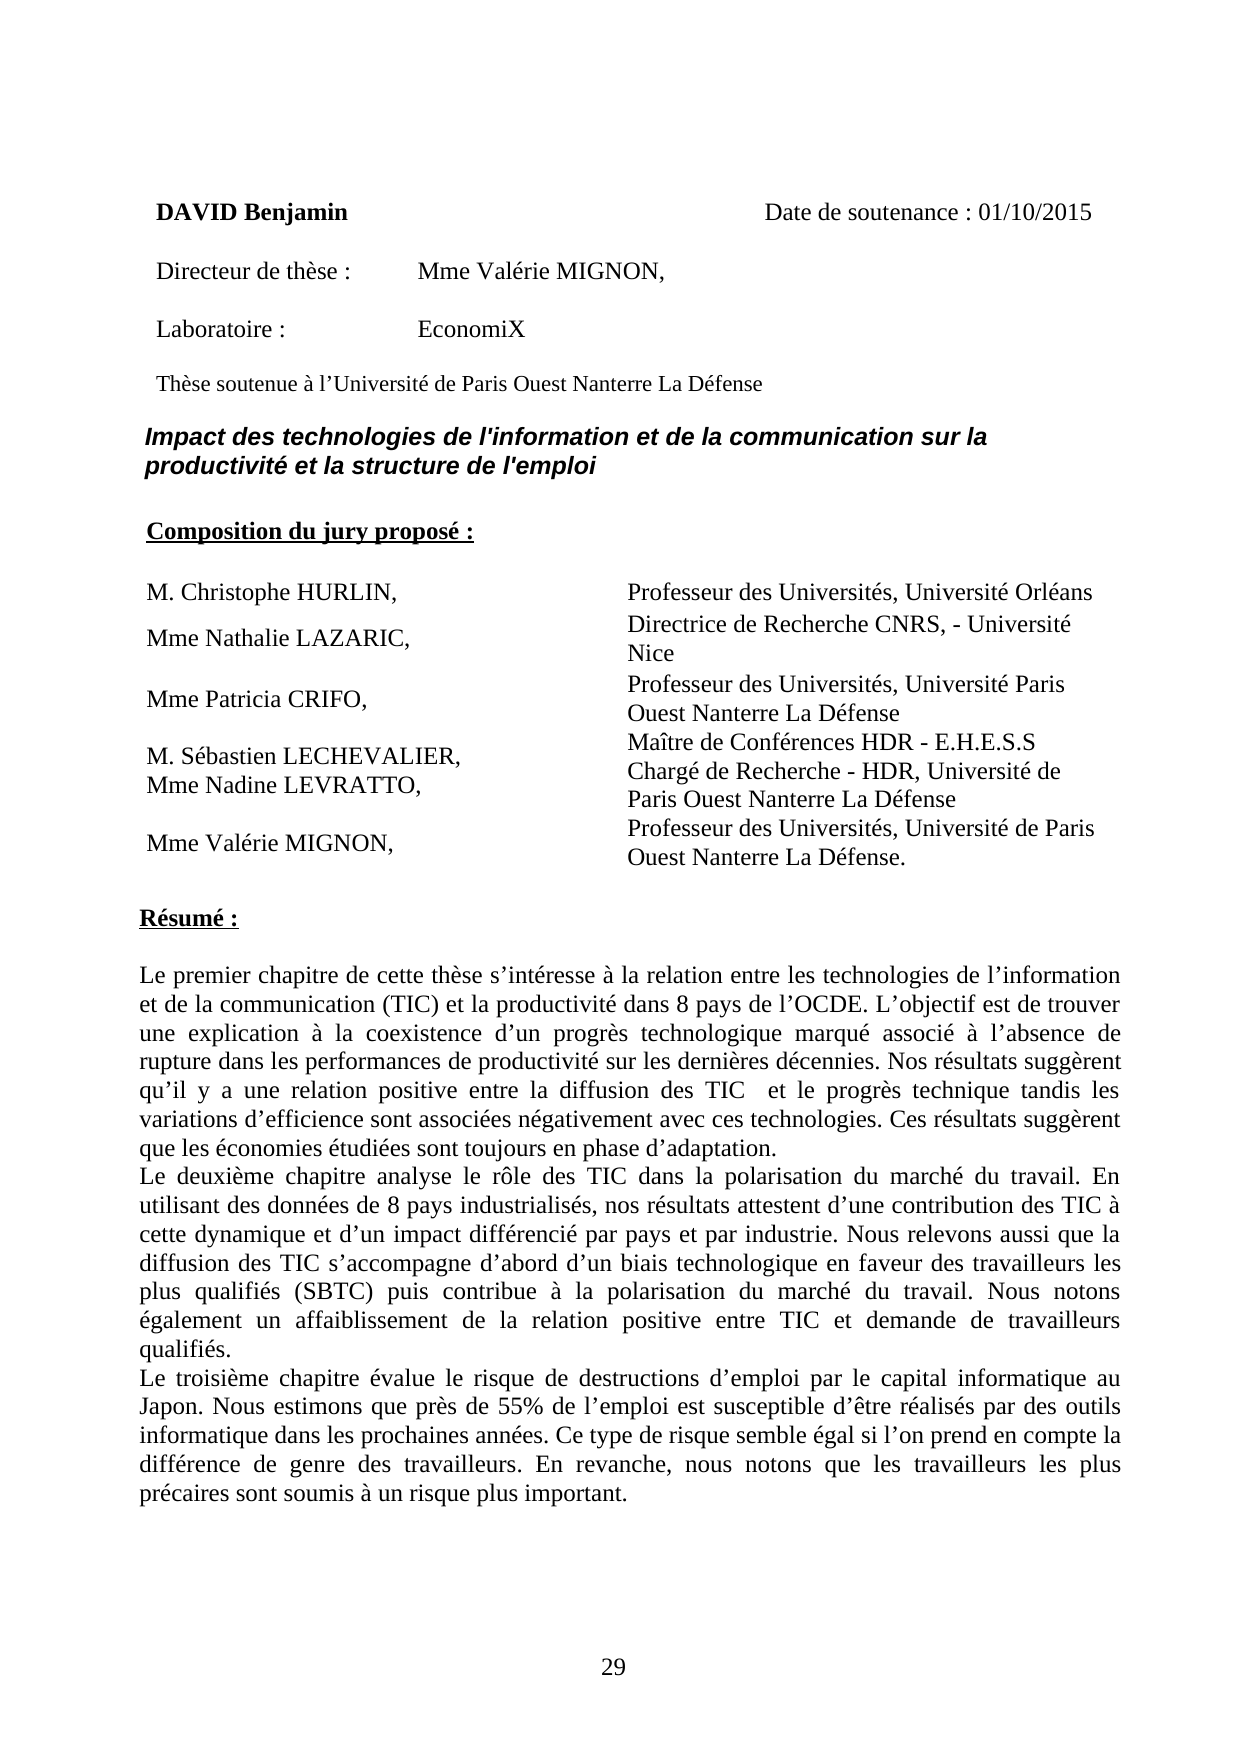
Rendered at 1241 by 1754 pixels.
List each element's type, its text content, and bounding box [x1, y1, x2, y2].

table_cell Thèse soutenue à l’Université de Paris Ouest Nanterre La Défense [145, 343, 1112, 397]
table_header Composition du jury proposé : [145, 515, 1112, 547]
table_cell Directrice de Recherche CNRS, - Université Nice [625, 607, 1112, 668]
table_header [1122, 903, 1130, 1593]
table_cell [768, 256, 1112, 314]
table_cell Mme Nathalie LAZARIC, [145, 607, 625, 668]
table_cell Professeur des Universités, Université Orléans [625, 547, 1112, 607]
table_cell EconomiX [406, 315, 779, 343]
table_header Impact des technologies de l'information et de la communication sur la productivité et la structure de l'emploi [143, 148, 1112, 874]
table_header Date de soutenance : 01/10/2015 [753, 197, 1112, 256]
table_cell [779, 315, 1112, 343]
table_header DAVID Benjamin [145, 197, 753, 256]
table_cell Mme Patricia CRIFO, M. Sébastien LECHEVALIER, Mme Nadine LEVRATTO, Mme Valérie MIGNON, [145, 668, 625, 872]
table_cell Professeur des Universités, Université Paris Ouest Nanterre La Défense Maître de Conférences HDR - E.H.E.S.S Chargé de Recherche - HDR, Université de Paris Ouest Nanterre La Défense Professeur des Universités, Université de Paris Ouest Nanterre La Défense. [625, 668, 1112, 872]
table_cell Mme Valérie MIGNON, [406, 256, 768, 314]
table_cell Directeur de thèse : [145, 256, 406, 314]
table_header Résumé : Le premier chapitre de cette thèse s’intéresse à la relation entre les technologies de l’information et de la communication (TIC) et la productivité dans 8 pays de l’OCDE. L’objectif est de trouver une explication à la coexistence d’un progrès technologique marqué associé à l’absence de rupture dans les performances de productivité sur les dernières décennies. Nos résultats suggèrent qu’il y a une relation positive entre la diffusion des TIC et le progrès technique tandis les variations d’efficience sont associées négativement avec ces technologies. Ces résultats suggèrent que les économies étudiées sont toujours en phase d’adaptation. Le deuxième chapitre analyse le rôle des TIC dans la polarisation du marché du travail. En utilisant des données de 8 pays industrialisés, nos résultats attestent d’une contribution des TIC à cette dynamique et d’un impact différencié par pays et par industrie. Nous relevons aussi que la diffusion des TIC s’accompagne d’abord d’un biais technologique en faveur des travailleurs les plus qualifiés (SBTC) puis contribue à la polarisation du marché du travail. Nous notons également un affaiblissement de la relation positive entre TIC et demande de travailleurs qualifiés. Le troisième chapitre évalue le risque de destructions d’emploi par le capital informatique au Japon. Nous estimons que près de 55% de l’emploi est susceptible d’être réalisés par des outils informatique dans les prochaines années. Ce type de risque semble égal si l’on prend en compte la différence de genre des travailleurs. En revanche, nous notons que les travailleurs les plus précaires sont soumis à un risque plus important. [139, 903, 1122, 1593]
table_cell M. Christophe HURLIN, [145, 547, 625, 607]
table_cell Laboratoire : [145, 315, 406, 343]
